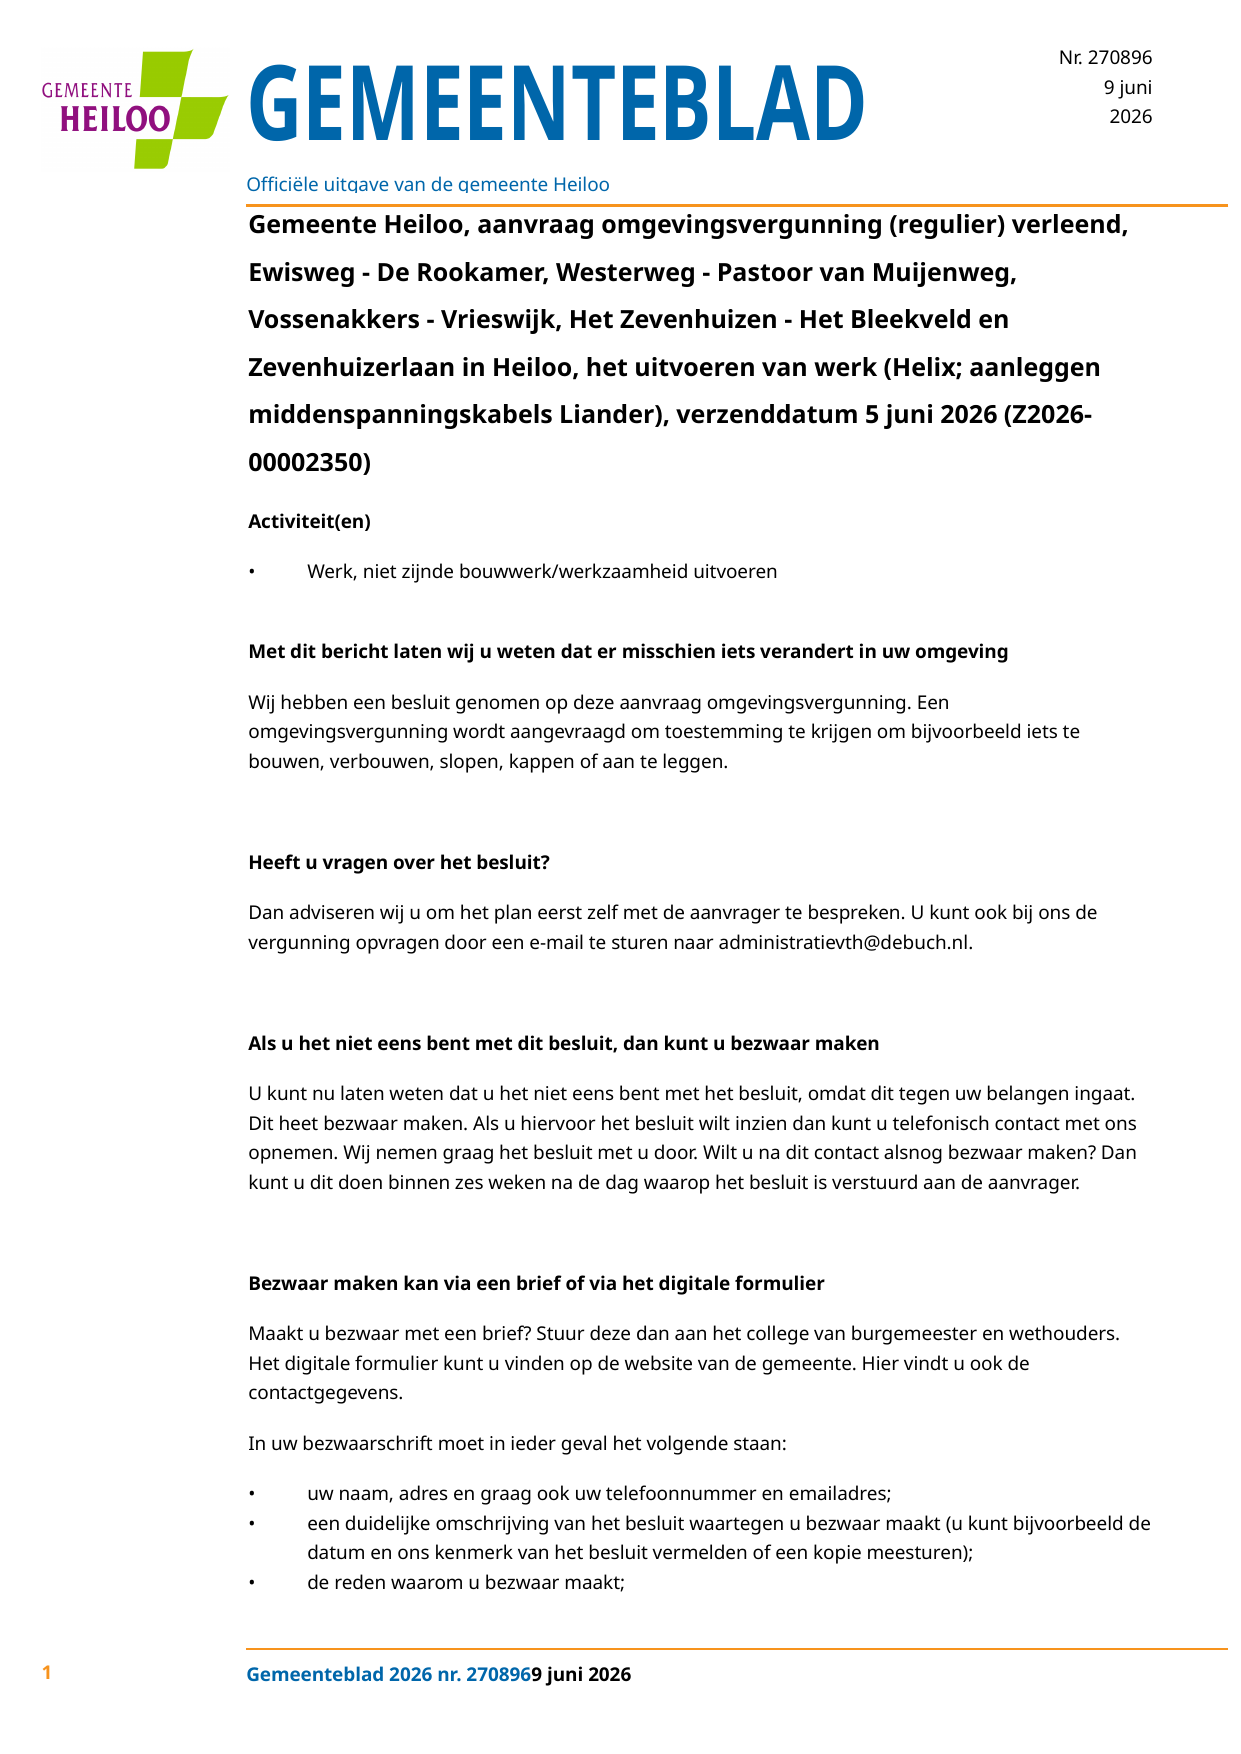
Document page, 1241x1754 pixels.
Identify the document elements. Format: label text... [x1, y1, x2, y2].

list een duidelijke omschrijving van het besluit waartegen u bezwaar maakt (u kunt bijvoorbeeld de datum en ons kenmerk van het besluit vermelden of een kopie meesturen); [248, 1510, 1152, 1565]
text Met dit bericht laten wij u weten dat er misschien iets verandert in uw omgeving [248, 639, 1152, 664]
text Wij hebben een besluit genomen op deze aanvraag omgevingsvergunning. Een omgevingsvergunning wordt aangevraagd om toestemming te krijgen om bijvoorbeeld iets te bouwen, verbouwen, slopen, kappen of aan te leggen. [248, 689, 1152, 774]
text Activiteit(en) [248, 508, 1152, 534]
picture [41, 47, 231, 172]
text In uw bezwaarschrift moet in ieder geval het volgende staan: [248, 1430, 1152, 1456]
text Maakt u bezwaar met een brief? Stuur deze dan aan het college van burgemeester en wethouders. Het digitale formulier kunt u vinden op de website van de gemeente. Hier vindt u ook de contactgegevens. [248, 1320, 1152, 1405]
text Bezwaar maken kan via een brief of via het digitale formulier [248, 1270, 1152, 1296]
text Dan adviseren wij u om het plan eerst zelf met de aanvrager te bespreken. U kunt ook bij ons de vergunning opvragen door een e-mail te sturen naar administratievth@debuch.nl. [248, 899, 1152, 955]
text Gemeente Heiloo, aanvraag omgevingsvergunning (regulier) verleend, Ewisweg - De Rookamer, Westerweg - Pastoor van Muijenweg, Vossenakkers - Vrieswijk, Het Zevenhuizen - Het Bleekveld en Zevenhuizerlaan in Heiloo, het uitvoeren van werk (Helix; aanleggen middenspanningskabels Liander), verzenddatum 5 juni 2026 (Z2026-00002350) [248, 207, 1152, 479]
list Werk, niet zijnde bouwwerk/werkzaamheid uitvoeren [248, 559, 1152, 584]
text Heeft u vragen over het besluit? [248, 849, 1152, 875]
text U kunt nu laten weten dat u het niet eens bent met het besluit, omdat dit tegen uw belangen ingaat. Dit heet bezwaar maken. Als u hiervoor het besluit wilt inzien dan kunt u telefonisch contact met ons opnemen. Wij nemen graag het besluit met u door. Wilt u na dit contact alsnog bezwaar maken? Dan kunt u dit doen binnen zes weken na de dag waarop het besluit is verstuurd aan de aanvrager. [248, 1080, 1152, 1195]
list de reden waarom u bezwaar maakt; [248, 1569, 1152, 1595]
list uw naam, adres en graag ook uw telefoonnummer en emailadres; [248, 1480, 1152, 1506]
text Als u het niet eens bent met dit besluit, dan kunt u bezwaar maken [248, 1030, 1152, 1056]
